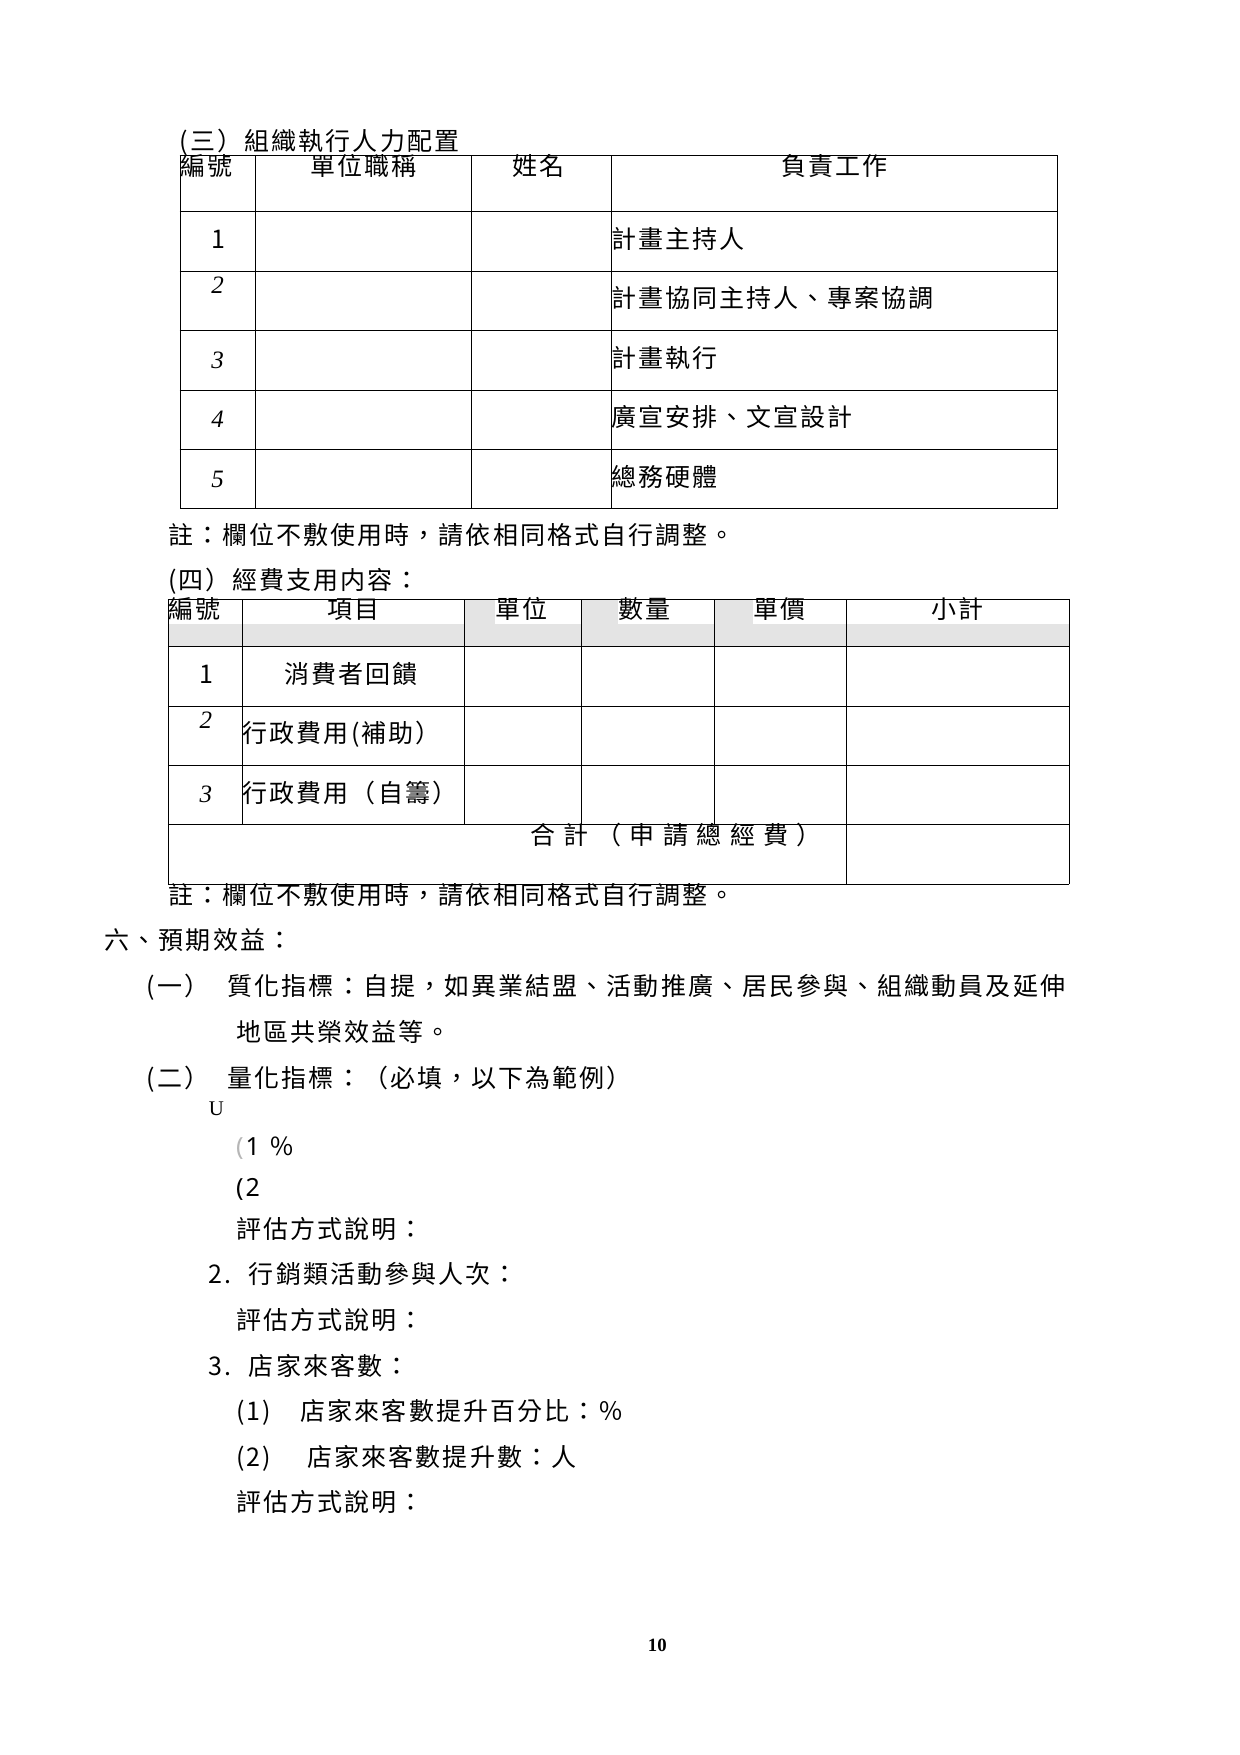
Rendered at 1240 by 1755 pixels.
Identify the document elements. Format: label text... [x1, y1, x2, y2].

table_cell [847, 766, 1069, 824]
text 評估方式說明： [236, 1293, 1132, 1339]
table_cell [582, 707, 714, 765]
text (2 [236, 1177, 1132, 1202]
table_cell [256, 331, 471, 390]
text (一） 質化指標：自提，如異業結盟、活動推廣、居民參與、組織動員及延伸 地區共榮效益等。 [146, 959, 1132, 1051]
text (1 % [236, 1135, 1132, 1160]
table_cell 2 [181, 272, 255, 330]
table_cell 廣宣安排、文宣設計 [612, 391, 1057, 407]
text (三）組織執行人力配置 [183, 130, 1057, 155]
table_cell [582, 766, 714, 824]
table_cell 計畫執行 [612, 372, 1057, 390]
table_cell 行政費用（自籌） [243, 766, 464, 782]
table_cell 1 [181, 212, 255, 271]
text 評估方式說明： [236, 1202, 1132, 1248]
table_cell [465, 766, 581, 824]
table_cell 3 [169, 766, 242, 824]
table_header 負責工作 [612, 181, 1057, 211]
table_header 單位職稱 [256, 181, 471, 211]
table_cell 計畫執行 [612, 331, 1057, 347]
table_header 項目 [243, 624, 464, 646]
text 註：欄位不敷使用時，請依相同格式自行調整。 (四）經費支用内容： [168, 509, 1069, 599]
table_header 小計 [847, 624, 1069, 646]
list 店家來客數提升數：人 評估方式說明： [236, 1430, 647, 1521]
table_cell 行政費用（自籌） [243, 807, 464, 824]
list 行銷類活動參與人次： [209, 1248, 1132, 1293]
text (二） 量化指標：（必填，以下為範例） [146, 1051, 1132, 1097]
table_header 編號 [169, 624, 242, 646]
table_cell [256, 391, 471, 449]
table_cell [472, 331, 611, 390]
table_cell 廣宣安排、文宣設計 [612, 432, 1057, 449]
table_cell 2 [169, 707, 242, 765]
table_cell [472, 212, 611, 271]
table_cell 4 [181, 391, 255, 449]
table_cell 3 [181, 331, 255, 390]
table_cell [465, 647, 581, 706]
list 店家來客數： [209, 1339, 1132, 1384]
table_header 數量 [582, 600, 714, 646]
table_cell [715, 647, 846, 706]
table_cell 計畫主持人 [612, 254, 1057, 271]
table_cell [472, 450, 611, 508]
table_cell [256, 212, 471, 271]
table_cell [715, 707, 846, 765]
text 六、預期效益： [104, 913, 1132, 959]
table_cell [582, 647, 714, 706]
table_cell [847, 707, 1069, 765]
table_cell [256, 272, 471, 330]
table_cell 行政費用(補助） [243, 707, 464, 723]
table_cell 行政費用(補助） [243, 748, 464, 765]
text 註：欄位不敷使用時，請依相同格式自行調整。 [168, 885, 1069, 909]
table_cell 5 [181, 450, 255, 508]
table_header 單位 [465, 600, 581, 646]
table_cell 總務硬體 [612, 491, 1057, 508]
table_cell 計畫主持人 [612, 212, 1057, 229]
table_cell 計晝協同主持人、專案協調 [612, 272, 1057, 288]
table_cell [472, 272, 611, 330]
table_cell 計晝協同主持人、專案協調 [612, 313, 1057, 330]
table_cell [472, 391, 611, 449]
table_cell [715, 766, 846, 824]
table_cell [847, 825, 1069, 884]
table_cell 合計（申請總經費） [169, 825, 846, 884]
table_cell 總務硬體 [612, 450, 1057, 466]
table_cell 1 [169, 647, 242, 706]
table_header 姓名 [472, 156, 611, 211]
table_header 編號 [181, 181, 255, 211]
table_cell [465, 707, 581, 765]
table_cell 消費者回饋 [243, 647, 464, 706]
table_cell [256, 450, 471, 508]
table_header 單價 [715, 600, 846, 646]
text U [209, 1097, 1132, 1120]
table_cell [847, 647, 1069, 706]
list 店家來客數提升百分比：％ [236, 1384, 1132, 1430]
